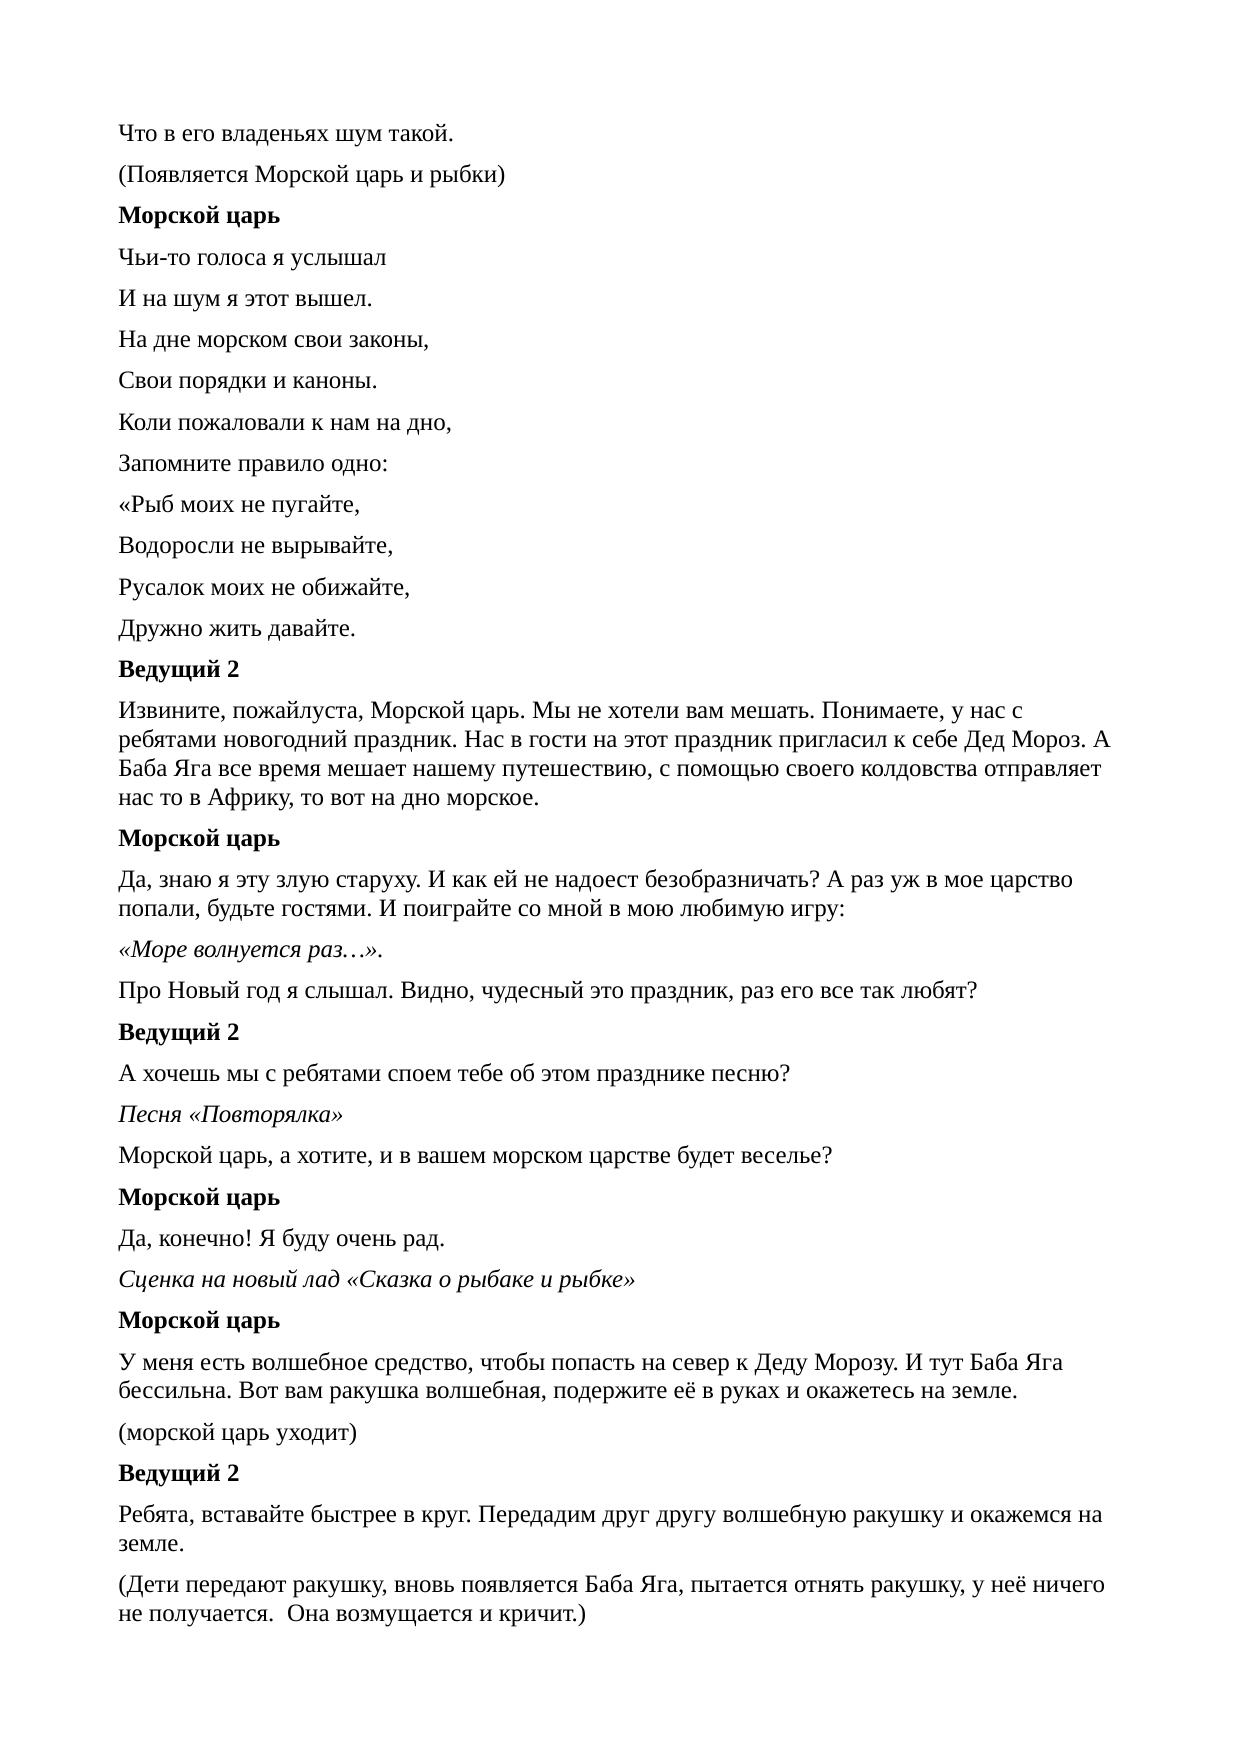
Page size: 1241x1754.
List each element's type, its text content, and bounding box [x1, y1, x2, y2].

text Русалок моих не обижайте, [118, 572, 1122, 601]
text На дне морском свои законы, [118, 324, 1122, 353]
text Коли пожаловали к нам на дно, [118, 407, 1122, 436]
text Да, конечно! Я буду очень рад. [118, 1223, 1122, 1252]
text Ведущий 2 [118, 1458, 1122, 1487]
text Про Новый год я слышал. Видно, чудесный это праздник, раз его все так любят? [118, 976, 1122, 1004]
text Что в его владеньях шум такой. [118, 118, 1122, 147]
text (Появляется Морской царь и рыбки) [118, 159, 1122, 188]
text Ребята, вставайте быстрее в круг. Передадим друг другу волшебную ракушку и окажемся на земле. [118, 1499, 1122, 1557]
text Свои порядки и каноны. [118, 366, 1122, 394]
text Чьи-то голоса я услышал [118, 242, 1122, 271]
text (Дети передают ракушку, вновь появляется Баба Яга, пытается отнять ракушку, у неё ничего не получается. Она возмущается и кричит.) [118, 1569, 1122, 1627]
text Запомните правило одно: [118, 448, 1122, 477]
text А хочешь мы с ребятами споем тебе об этом празднике песню? [118, 1058, 1122, 1087]
text (морской царь уходит) [118, 1417, 1122, 1446]
text «Море волнуется раз…». [118, 934, 1122, 963]
text Сценка на новый лад «Сказка о рыбаке и рыбке» [118, 1264, 1122, 1293]
text Морской царь [118, 201, 1122, 229]
text Песня «Повторялка» [118, 1099, 1122, 1128]
text У меня есть волшебное средство, чтобы попасть на север к Деду Морозу. И тут Баба Яга бессильна. Вот вам ракушка волшебная, подержите её в руках и окажетесь на земле. [118, 1347, 1122, 1404]
text И на шум я этот вышел. [118, 283, 1122, 312]
text Ведущий 2 [118, 1017, 1122, 1046]
text Морской царь [118, 1182, 1122, 1211]
text «Рыб моих не пугайте, [118, 489, 1122, 518]
text Да, знаю я эту злую старуху. И как ей не надоест безобразничать? А раз уж в мое царство попали, будьте гостями. И поиграйте со мной в мою любимую игру: [118, 864, 1122, 922]
text Извините, пожайлуста, Морской царь. Мы не хотели вам мешать. Понимаете, у нас с ребятами новогодний праздник. Нас в гости на этот праздник пригласил к себе Дед Мороз. А Баба Яга все время мешает нашему путешествию, с помощью своего колдовства отправляет нас то в Африку, то вот на дно морское. [118, 696, 1122, 811]
text Дружно жить давайте. [118, 613, 1122, 642]
text Водоросли не вырывайте, [118, 531, 1122, 559]
text Морской царь [118, 1306, 1122, 1334]
text Ведущий 2 [118, 654, 1122, 683]
text Морской царь, а хотите, и в вашем морском царстве будет веселье? [118, 1141, 1122, 1169]
text Морской царь [118, 823, 1122, 852]
